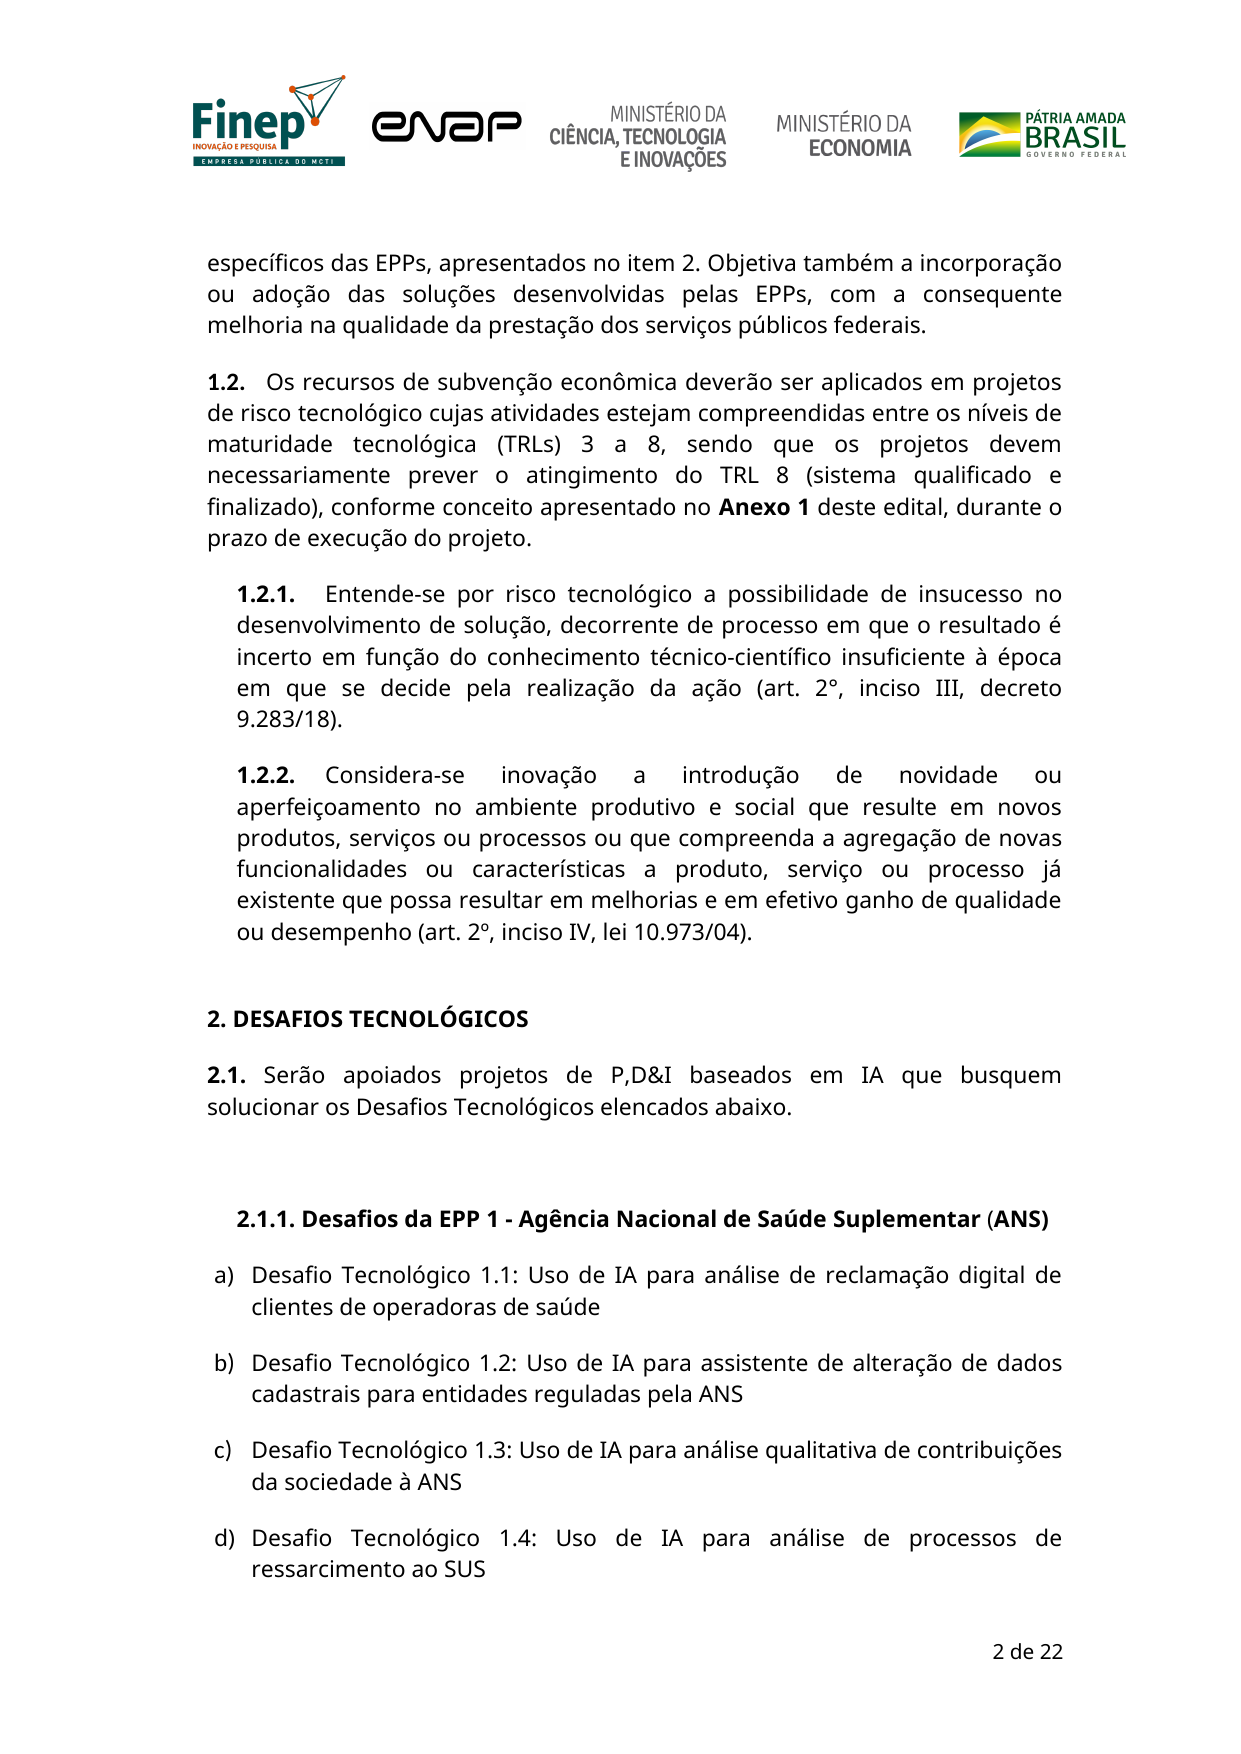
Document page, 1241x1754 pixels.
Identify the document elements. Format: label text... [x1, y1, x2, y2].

list específicos das EPPs, apresentados no item 2. Objetiva também a incorporação ou adoção das soluções desenvolvidas pelas EPPs, com a consequente melhoria na qualidade da prestação dos serviços públicos federais. [207, 247, 1063, 341]
list Entende-se por risco tecnológico a possibilidade de insucesso no desenvolvimento de solução, decorrente de processo em que o resultado é incerto em função do conhecimento técnico-científico insuficiente à época em que se decide pela realização da ação (art. 2°, inciso III, decreto 9.283/18). [236, 578, 1063, 734]
list Desafio Tecnológico 1.4: Uso de IA para análise de processos de ressarcimento ao SUS [214, 1522, 1063, 1584]
list Desafio Tecnológico 1.2: Uso de IA para assistente de alteração de dados cadastrais para entidades reguladas pela ANS [214, 1347, 1063, 1409]
text 2.1.1. Desafios da EPP 1 - Agência Nacional de Saúde Suplementar (ANS) [236, 1203, 1063, 1234]
list 2.1. Serão apoiados projetos de P,D&I baseados em IA que busquem solucionar os Desafios Tecnológicos elencados abaixo. [207, 1059, 1063, 1122]
list Desafio Tecnológico 1.1: Uso de IA para análise de reclamação digital de clientes de operadoras de saúde [214, 1259, 1063, 1322]
list Desafio Tecnológico 1.3: Uso de IA para análise qualitativa de contribuições da sociedade à ANS [214, 1434, 1063, 1497]
text 2. DESAFIOS TECNOLÓGICOS [207, 1003, 1063, 1034]
list Os recursos de subvenção econômica deverão ser aplicados em projetos de risco tecnológico cujas atividades estejam compreendidas entre os níveis de maturidade tecnológica (TRLs) 3 a 8, sendo que os projetos devem necessariamente prever o atingimento do TRL 8 (sistema qualificado e finalizado), conforme conceito apresentado no Anexo 1 deste edital, durante o prazo de execução do projeto. [207, 366, 1063, 553]
list Considera-se inovação a introdução de novidade ou aperfeiçoamento no ambiente produtivo e social que resulte em novos produtos, serviços ou processos ou que compreenda a agregação de novas funcionalidades ou características a produto, serviço ou processo já existente que possa resultar em melhorias e em efetivo ganho de qualidade ou desempenho (art. 2º, inciso IV, lei 10.973/04). [236, 759, 1063, 947]
